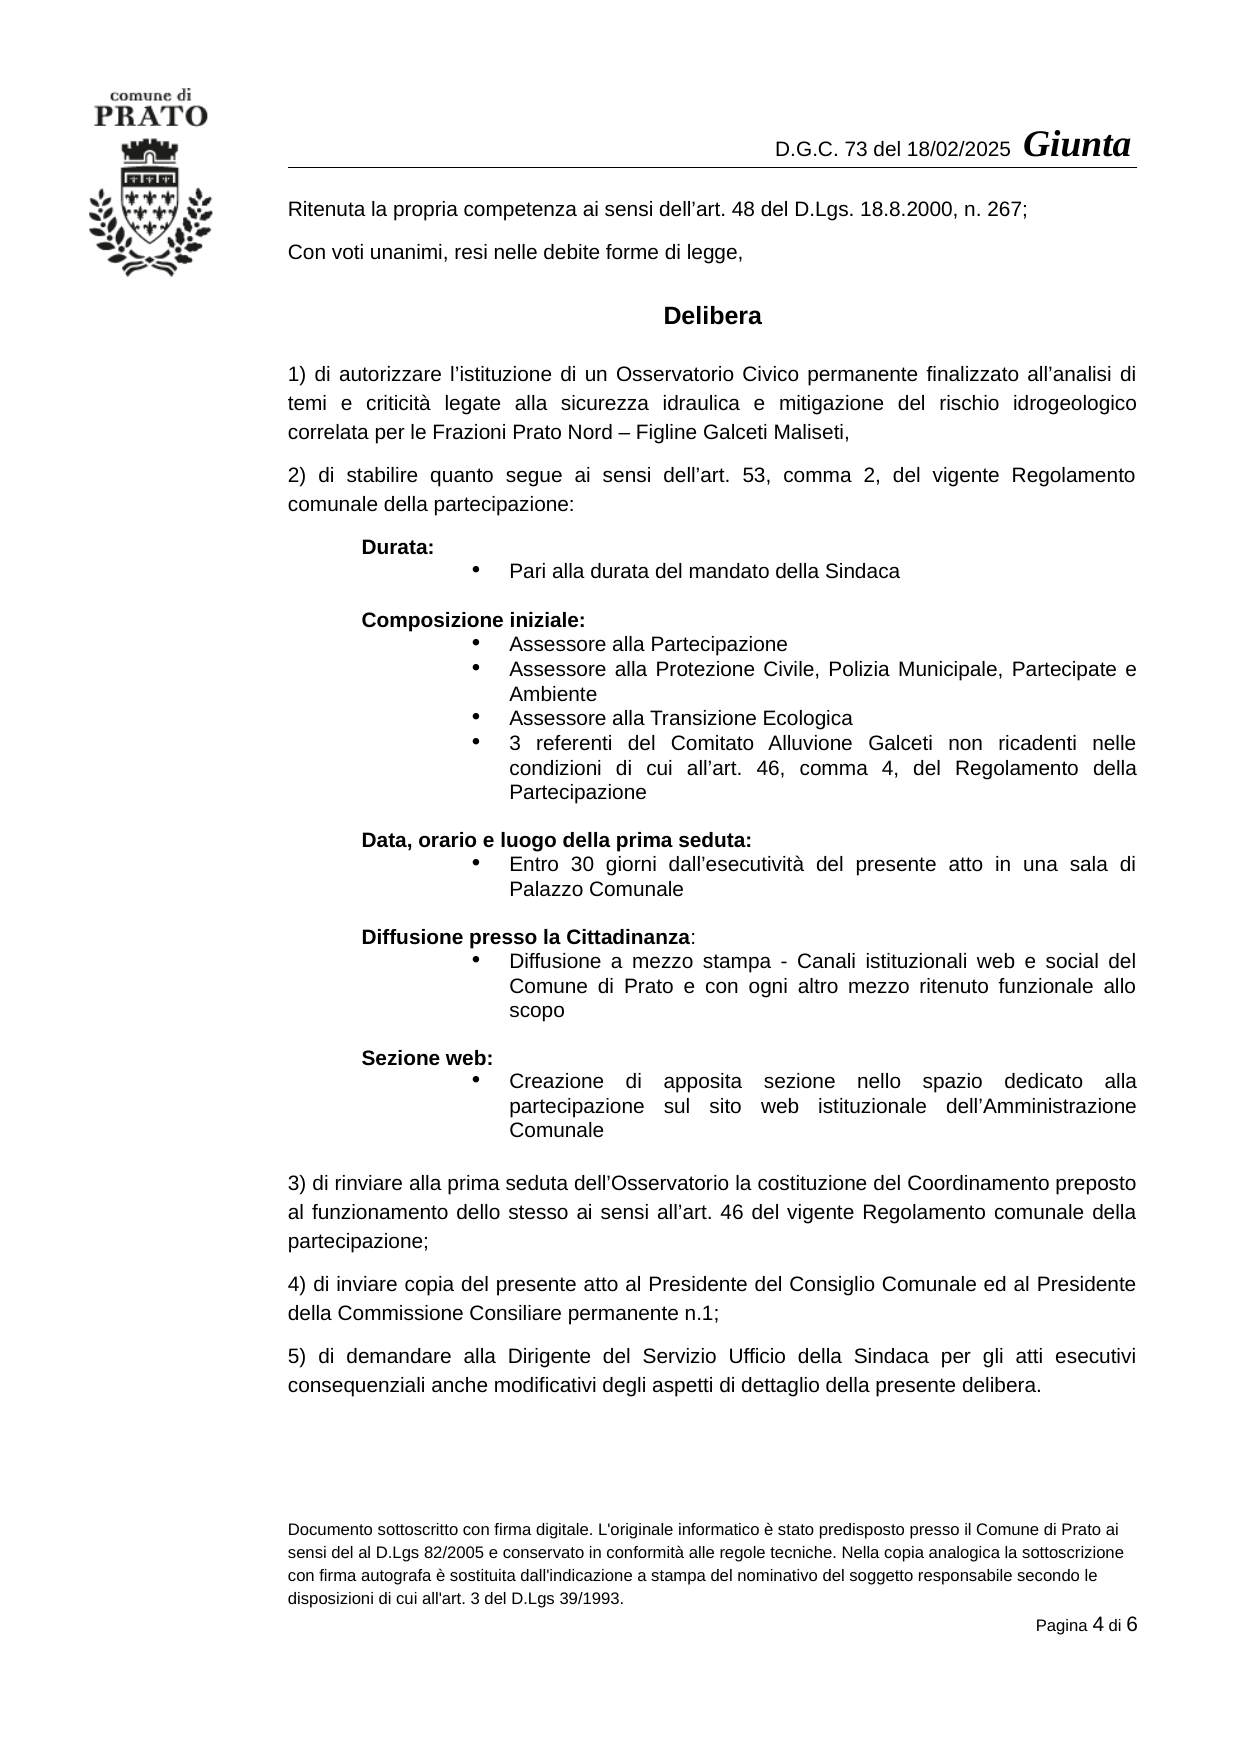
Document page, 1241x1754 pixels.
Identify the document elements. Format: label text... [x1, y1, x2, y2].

text 4) di inviare copia del presente atto al Presidente del Consiglio Comunale ed al Presidente della Commissione Consiliare permanente n.1; [288, 1272, 1137, 1324]
list Creazione di apposita sezione nello spazio dedicato alla partecipazione sul sito web istituzionale dell’Amministrazione Comunale [472, 1069, 1137, 1142]
text 5) di demandare alla Dirigente del Servizio Ufficio della Sindaca per gli atti esecutivi consequenziali anche modificativi degli aspetti di dettaglio della presente delibera. [288, 1344, 1137, 1397]
text Con voti unanimi, resi nelle debite forme di legge, [288, 240, 1137, 264]
list Assessore alla Partecipazione [472, 632, 1137, 657]
list Assessore alla Protezione Civile, Polizia Municipale, Partecipate e Ambiente [472, 657, 1137, 706]
text Diffusione presso la Cittadinanza: [361, 924, 1137, 948]
text 3) di rinviare alla prima seduta dell’Osservatorio la costituzione del Coordinamento preposto al funzionamento dello stesso ai sensi all’art. 46 del vigente Regolamento comunale della partecipazione; [288, 1171, 1137, 1252]
text Delibera [288, 301, 1137, 330]
text Composizione iniziale: [361, 608, 1137, 632]
text Durata: [361, 535, 1137, 559]
text Ritenuta la propria competenza ai sensi dell’art. 48 del D.Lgs. 18.8.2000, n. 267; [288, 197, 1137, 221]
text 1) di autorizzare l’istituzione di un Osservatorio Civico permanente finalizzato all’analisi di temi e criticità legate alla sicurezza idraulica e mitigazione del rischio idrogeologico correlata per le Frazioni Prato Nord – Figline Galceti Maliseti, [288, 362, 1137, 443]
list 3 referenti del Comitato Alluvione Galceti non ricadenti nelle condizioni di cui all’art. 46, comma 4, del Regolamento della Partecipazione [472, 731, 1137, 804]
list Assessore alla Transizione Ecologica [472, 706, 1137, 731]
picture [88, 88, 215, 278]
text 2) di stabilire quanto segue ai sensi dell’art. 53, comma 2, del vigente Regolamento comunale della partecipazione: [288, 463, 1137, 516]
text Sezione web: [361, 1045, 1137, 1069]
list Pari alla durata del mandato della Sindaca [472, 559, 1137, 584]
list Entro 30 giorni dall’esecutività del presente atto in una sala di Palazzo Comunale [472, 852, 1137, 901]
list Diffusione a mezzo stampa - Canali istituzionali web e social del Comune di Prato e con ogni altro mezzo ritenuto funzionale allo scopo [472, 948, 1137, 1021]
text Data, orario e luogo della prima seduta: [361, 828, 1137, 852]
